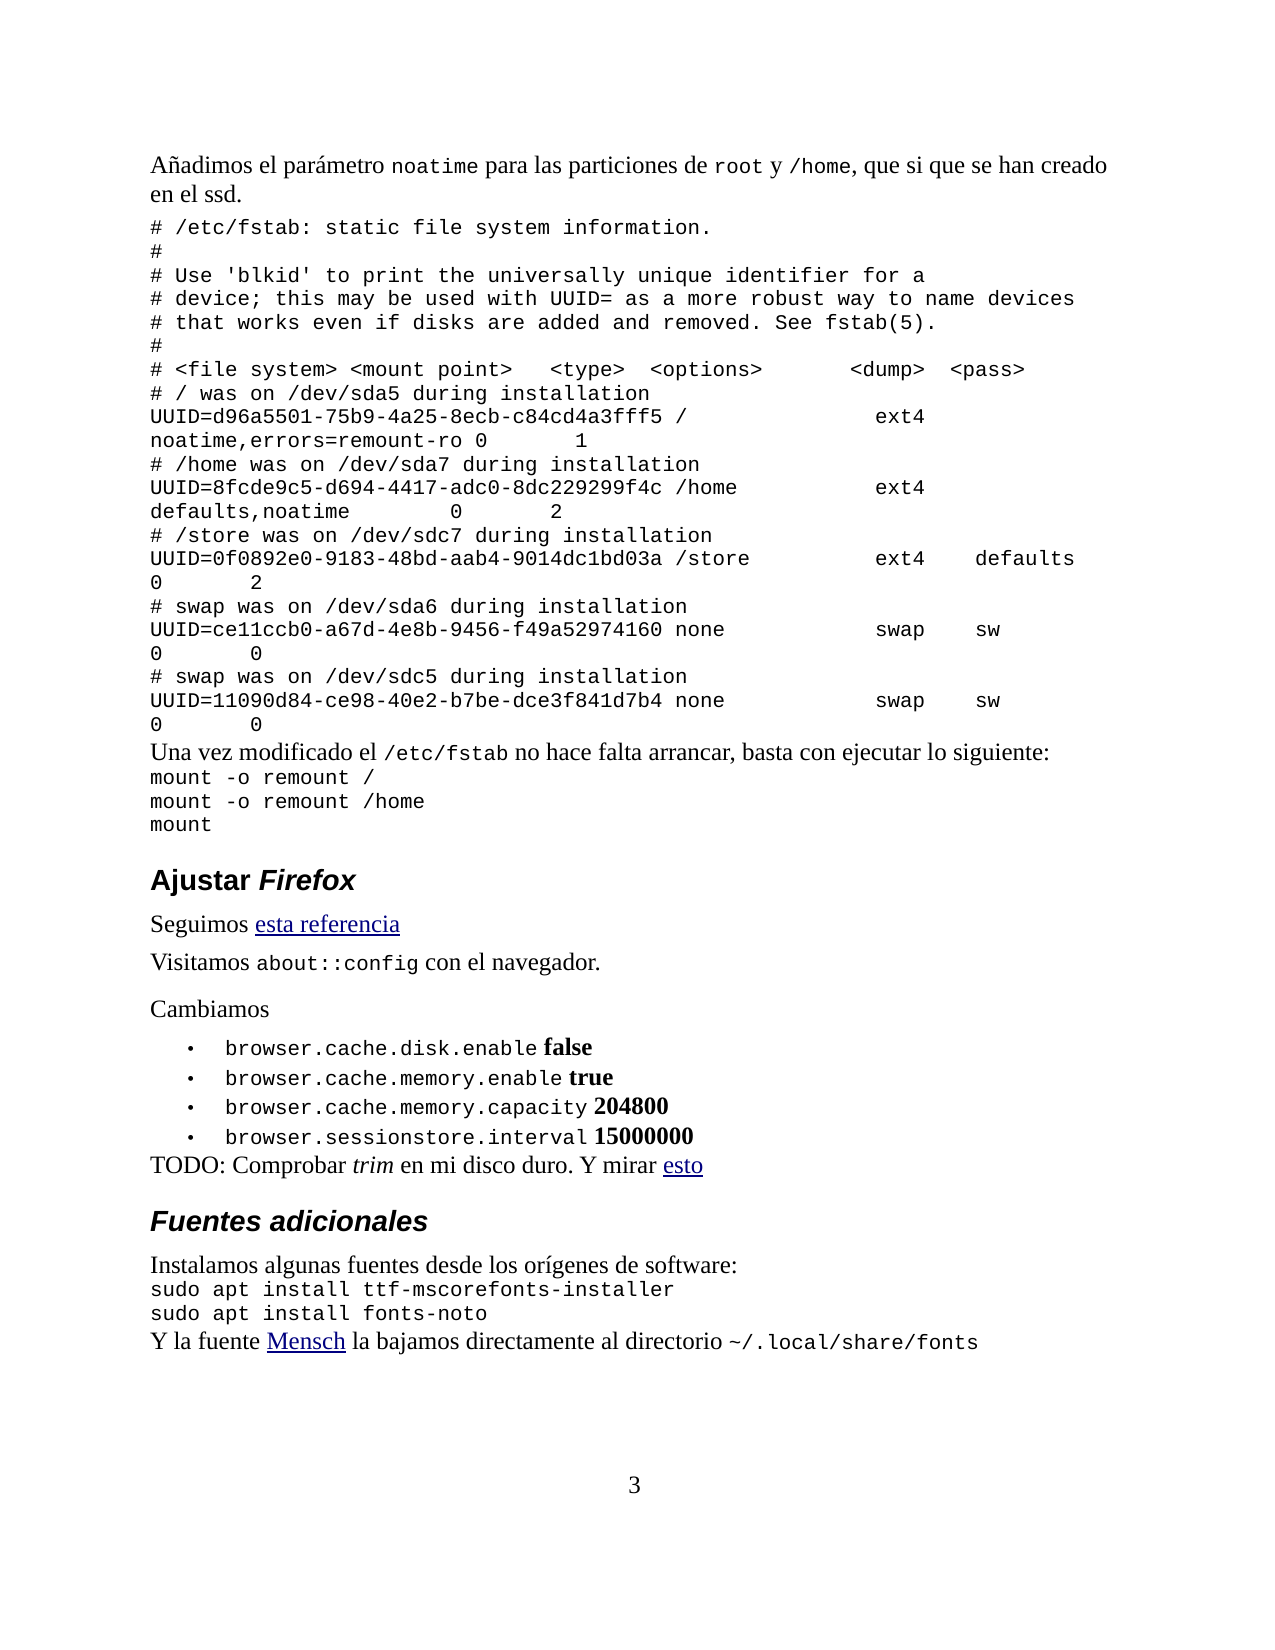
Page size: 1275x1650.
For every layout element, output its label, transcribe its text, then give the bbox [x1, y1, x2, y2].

text UUID=8fcde9c5-d694-4417-adc0-8dc229299f4c /home ext4 defaults,noatime 0 2 [150, 477, 1125, 525]
text UUID=0f0892e0-9183-48bd-aab4-9014dc1bd03a /store ext4 defaults 0 2 [150, 548, 1125, 596]
text Seguimos esta referencia [150, 909, 1125, 938]
text # swap was on /dev/sda6 during installation [150, 596, 1125, 619]
text # Use 'blkid' to print the universally unique identifier for a [150, 264, 1125, 288]
text UUID=ce11ccb0-a67d-4e8b-9456-f49a52974160 none swap sw 0 0 [150, 619, 1125, 667]
text # that works even if disks are added and removed. See fstab(5). [150, 312, 1125, 336]
text Una vez modificado el /etc/fstab no hace falta arrancar, basta con ejecutar lo siguiente: [150, 737, 1125, 767]
text UUID=11090d84-ce98-40e2-b7be-dce3f841d7b4 none swap sw 0 0 [150, 690, 1125, 737]
subtitle Fuentes adicionales [150, 1204, 1125, 1238]
text mount -o remount /home [150, 791, 1125, 814]
text UUID=d96a5501-75b9-4a25-8ecb-c84cd4a3fff5 / ext4 noatime,errors=remount-ro 0 1 [150, 406, 1125, 454]
text Añadimos el parámetro noatime para las particiones de root y /home, que si que se han creado en el ssd. [150, 150, 1125, 208]
text # /store was on /dev/sdc7 during installation [150, 525, 1125, 548]
text # <file system> <mount point> <type> <options> <dump> <pass> [150, 359, 1125, 383]
text # [150, 241, 1125, 264]
subtitle Ajustar Firefox [150, 863, 1125, 897]
text sudo apt install fonts-noto [150, 1302, 1125, 1326]
list browser.cache.memory.capacity 204800 [187, 1091, 1125, 1121]
text Y la fuente Mensch la bajamos directamente al directorio ~/.local/share/fonts [150, 1326, 1125, 1356]
text mount -o remount / [150, 767, 1125, 791]
text Cambiamos [150, 994, 1125, 1023]
text # [150, 336, 1125, 359]
text # device; this may be used with UUID= as a more robust way to name devices [150, 288, 1125, 312]
text # /home was on /dev/sda7 during installation [150, 454, 1125, 477]
text # swap was on /dev/sdc5 during installation [150, 667, 1125, 690]
text TODO: Comprobar trim en mi disco duro. Y mirar esto [150, 1150, 1125, 1179]
text # /etc/fstab: static file system information. [150, 217, 1125, 241]
text Visitamos about::config con el navegador. [150, 947, 1125, 976]
text Instalamos algunas fuentes desde los orígenes de software: [150, 1250, 1125, 1279]
list browser.cache.disk.enable false [187, 1032, 1125, 1062]
text sudo apt install ttf-mscorefonts-installer [150, 1279, 1125, 1302]
text mount [150, 814, 1125, 838]
list browser.cache.memory.enable true [187, 1062, 1125, 1091]
list browser.sessionstore.interval 15000000 [187, 1121, 1125, 1150]
text # / was on /dev/sda5 during installation [150, 383, 1125, 406]
